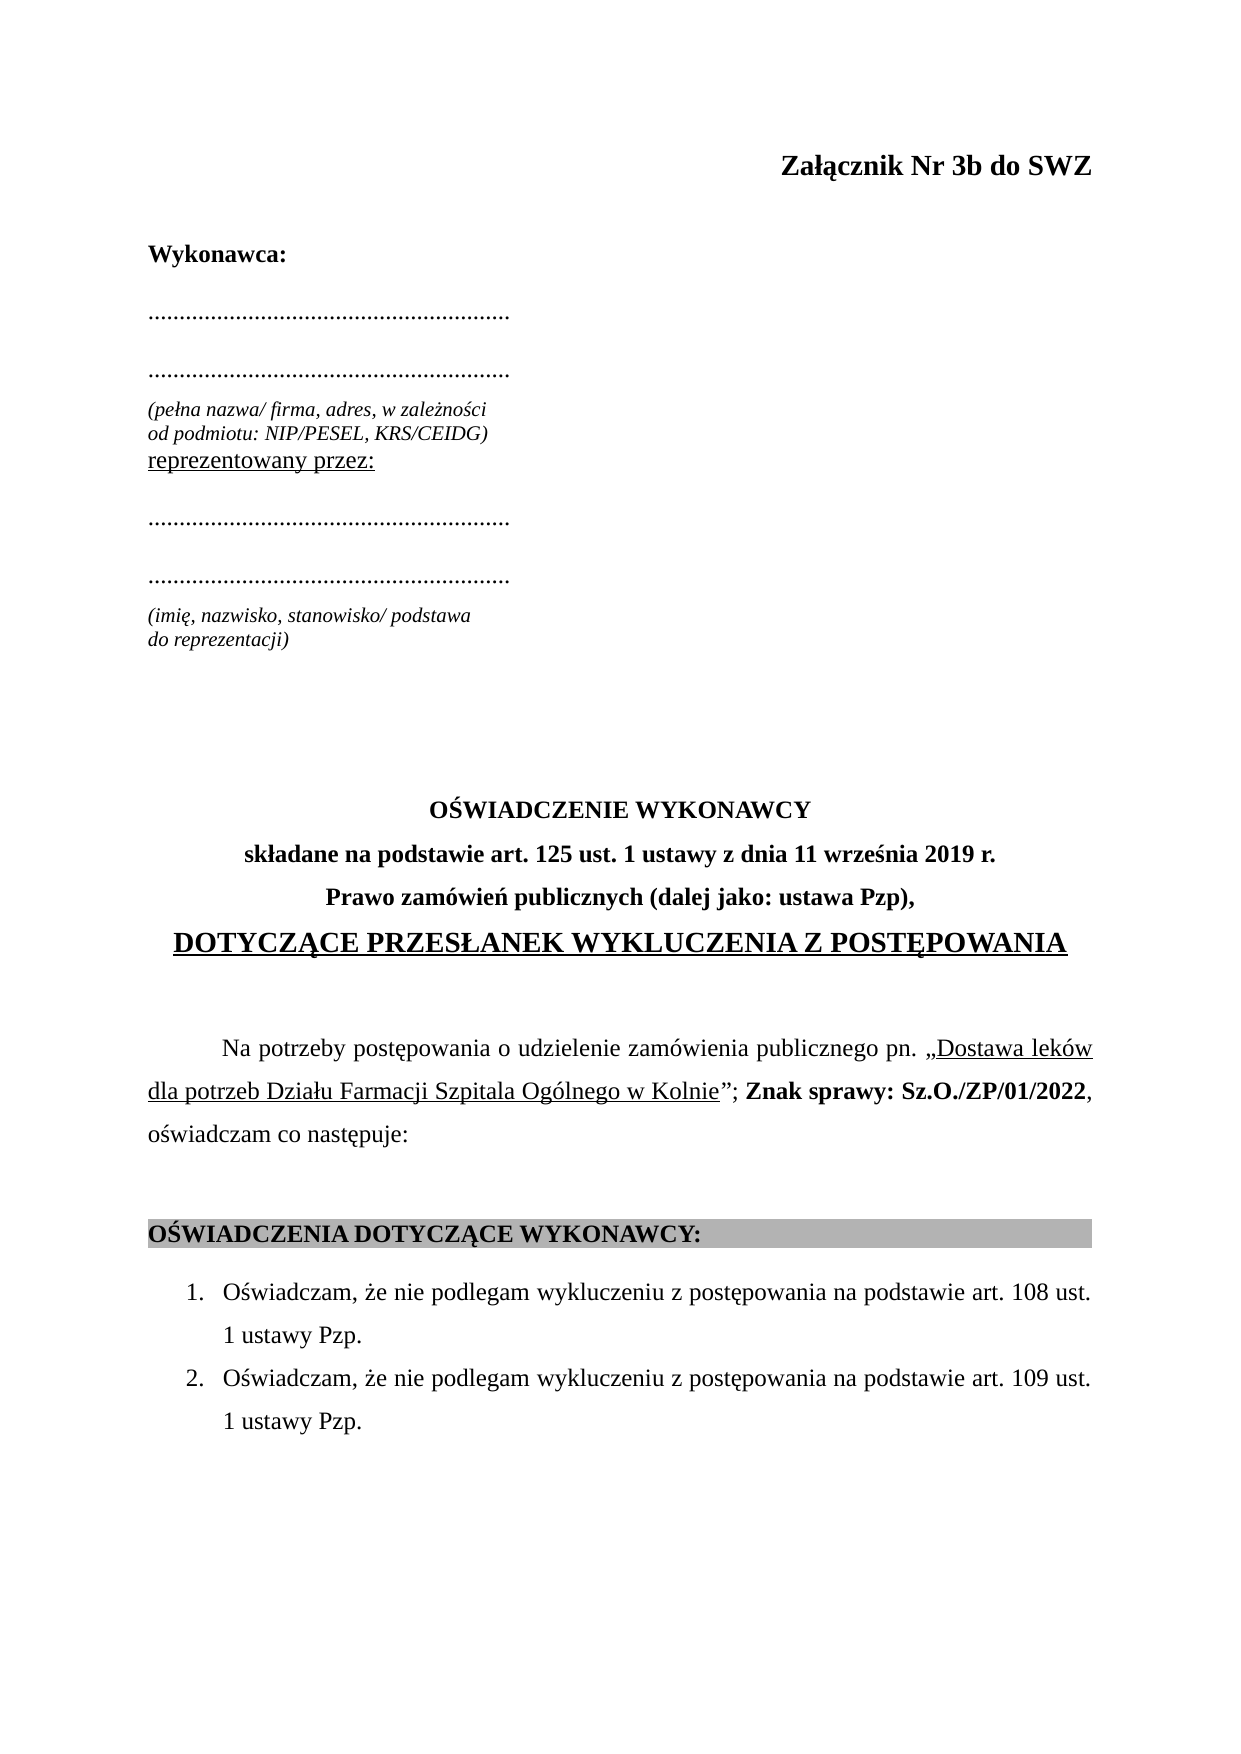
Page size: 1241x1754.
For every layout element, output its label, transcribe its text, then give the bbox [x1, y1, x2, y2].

text (pełna nazwa/ firma, adres, w zależności [148, 397, 1092, 421]
text .......................................................... [148, 296, 1092, 325]
text reprezentowany przez: [148, 445, 1092, 474]
text OŚWIADCZENIE WYKONAWCY [148, 796, 1092, 824]
text do reprezentacji) [148, 627, 1092, 651]
text składane na podstawie art. 125 ust. 1 ustawy z dnia 11 września 2019 r. [148, 839, 1092, 867]
text OŚWIADCZENIA DOTYCZĄCE WYKONAWCY: [148, 1219, 1092, 1248]
text (imię, nazwisko, stanowisko/ podstawa [148, 603, 1092, 627]
text .......................................................... [148, 354, 1092, 382]
text .......................................................... [148, 502, 1092, 531]
text Prawo zamówień publicznych (dalej jako: ustawa Pzp), [148, 882, 1092, 911]
text Na potrzeby postępowania o udzielenie zamówienia publicznego pn. „Dostawa leków dla potrzeb Działu Farmacji Szpitala Ogólnego w Kolnie”; Znak sprawy: Sz.O./ZP/01/2022, oświadczam co następuje: [148, 1033, 1092, 1148]
text .......................................................... [148, 560, 1092, 589]
text Wykonawca: [148, 239, 1092, 267]
text od podmiotu: NIP/PESEL, KRS/CEIDG) [148, 421, 1092, 445]
subtitle Załącznik Nr 3b do SWZ [148, 148, 1092, 181]
list Oświadczam, że nie podlegam wykluczeniu z postępowania na podstawie art. 108 ust. 1 ustawy Pzp. [186, 1277, 1092, 1349]
list Oświadczam, że nie podlegam wykluczeniu z postępowania na podstawie art. 109 ust. 1 ustawy Pzp. [186, 1363, 1092, 1435]
text DOTYCZĄCE PRZESŁANEK WYKLUCZENIA Z POSTĘPOWANIA [148, 925, 1092, 958]
